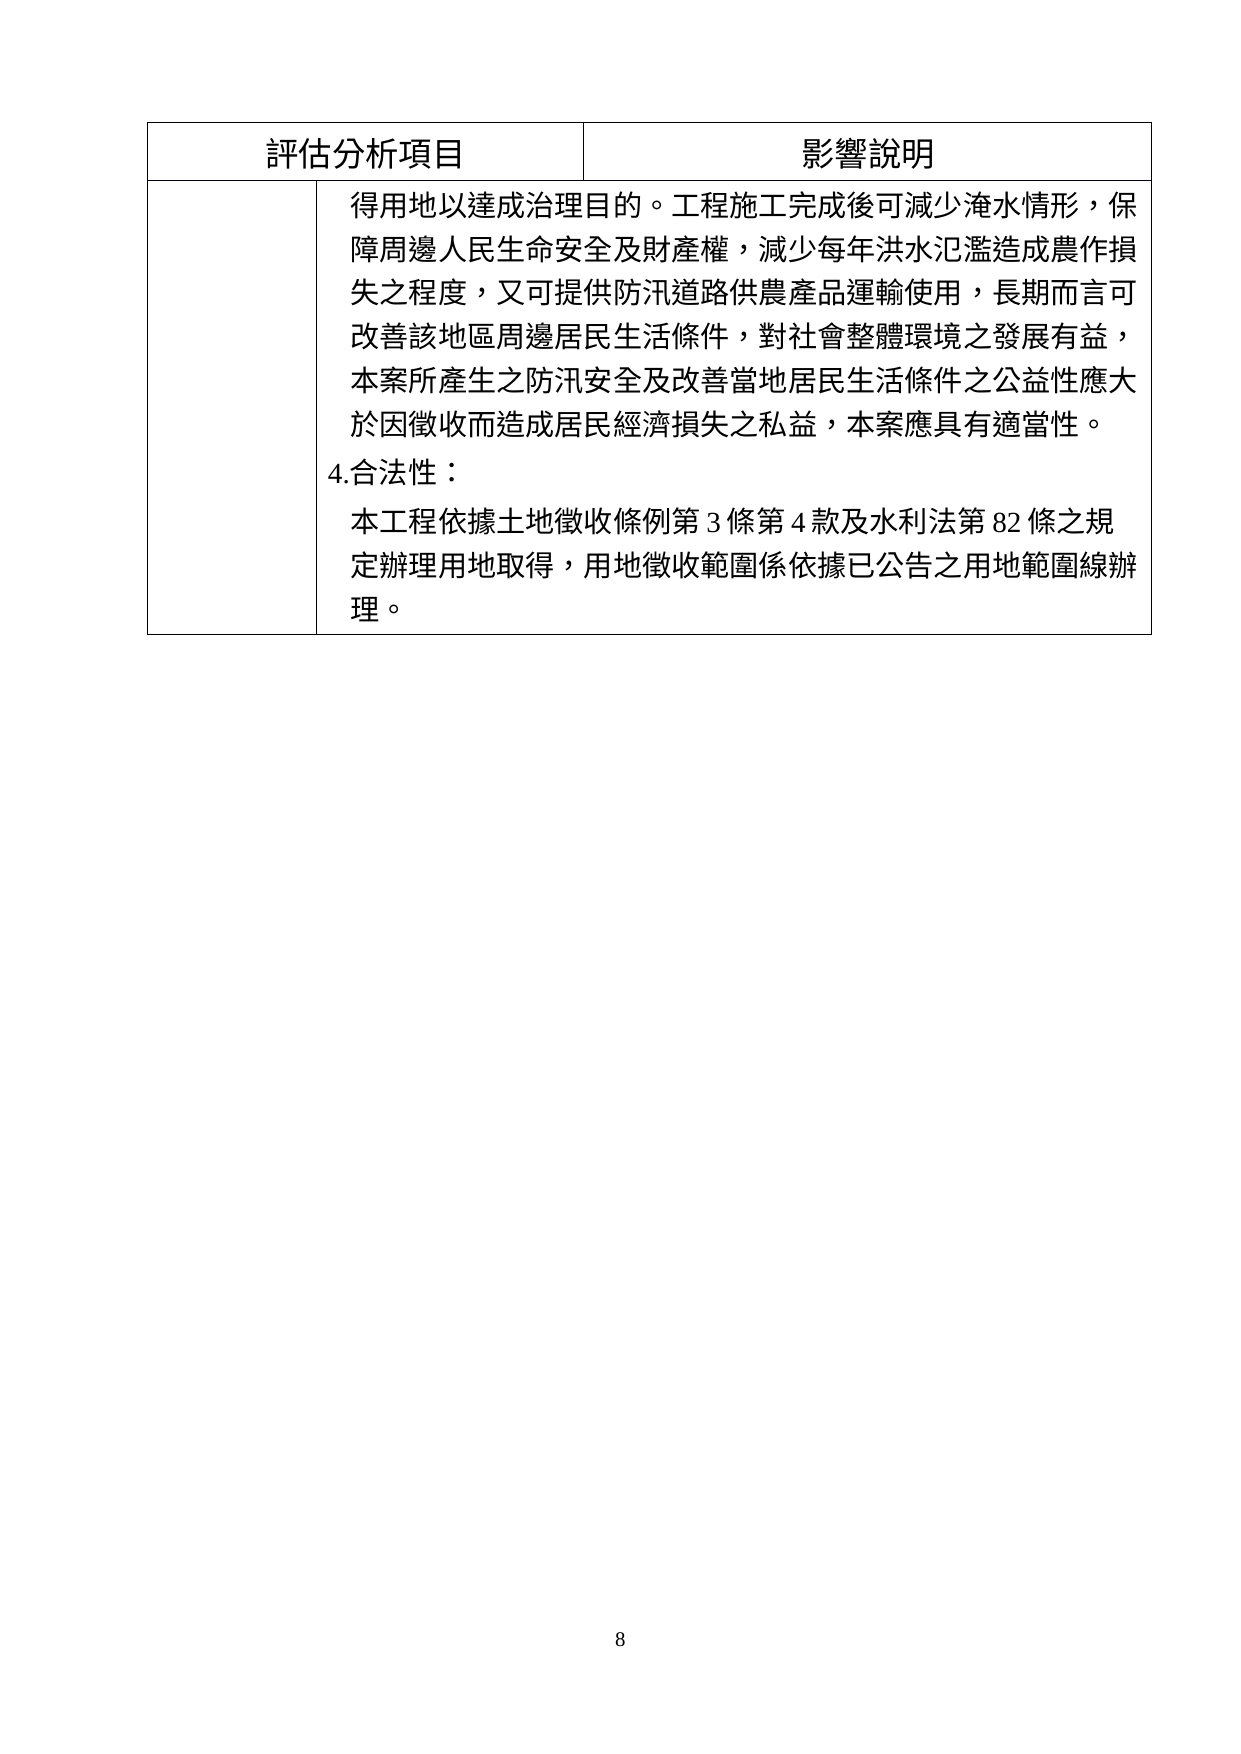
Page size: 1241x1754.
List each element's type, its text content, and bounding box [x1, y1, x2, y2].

table_cell [148, 181, 316, 634]
table_header 評估分析項目 [148, 123, 583, 180]
table_header 影響說明 [584, 123, 1151, 180]
table_cell 得用地以達成治理目的。工程施工完成後可減少淹水情形，保障周邊人民生命安全及財產權，減少每年洪水氾濫造成農作損失之程度，又可提供防汛道路供農產品運輸使用，長期而言可改善該地區周邊居民生活條件，對社會整體環境之發展有益，本案所產生之防汛安全及改善當地居民生活條件之公益性應大於因徵收而造成居民經濟損失之私益，本案應具有適當性。 4.合法性： 本工程依據土地徵收條例第3條第4款及水利法第82條之規定辦理用地取得，用地徵收範圍係依據已公告之用地範圍線辦理。 [317, 181, 1151, 634]
